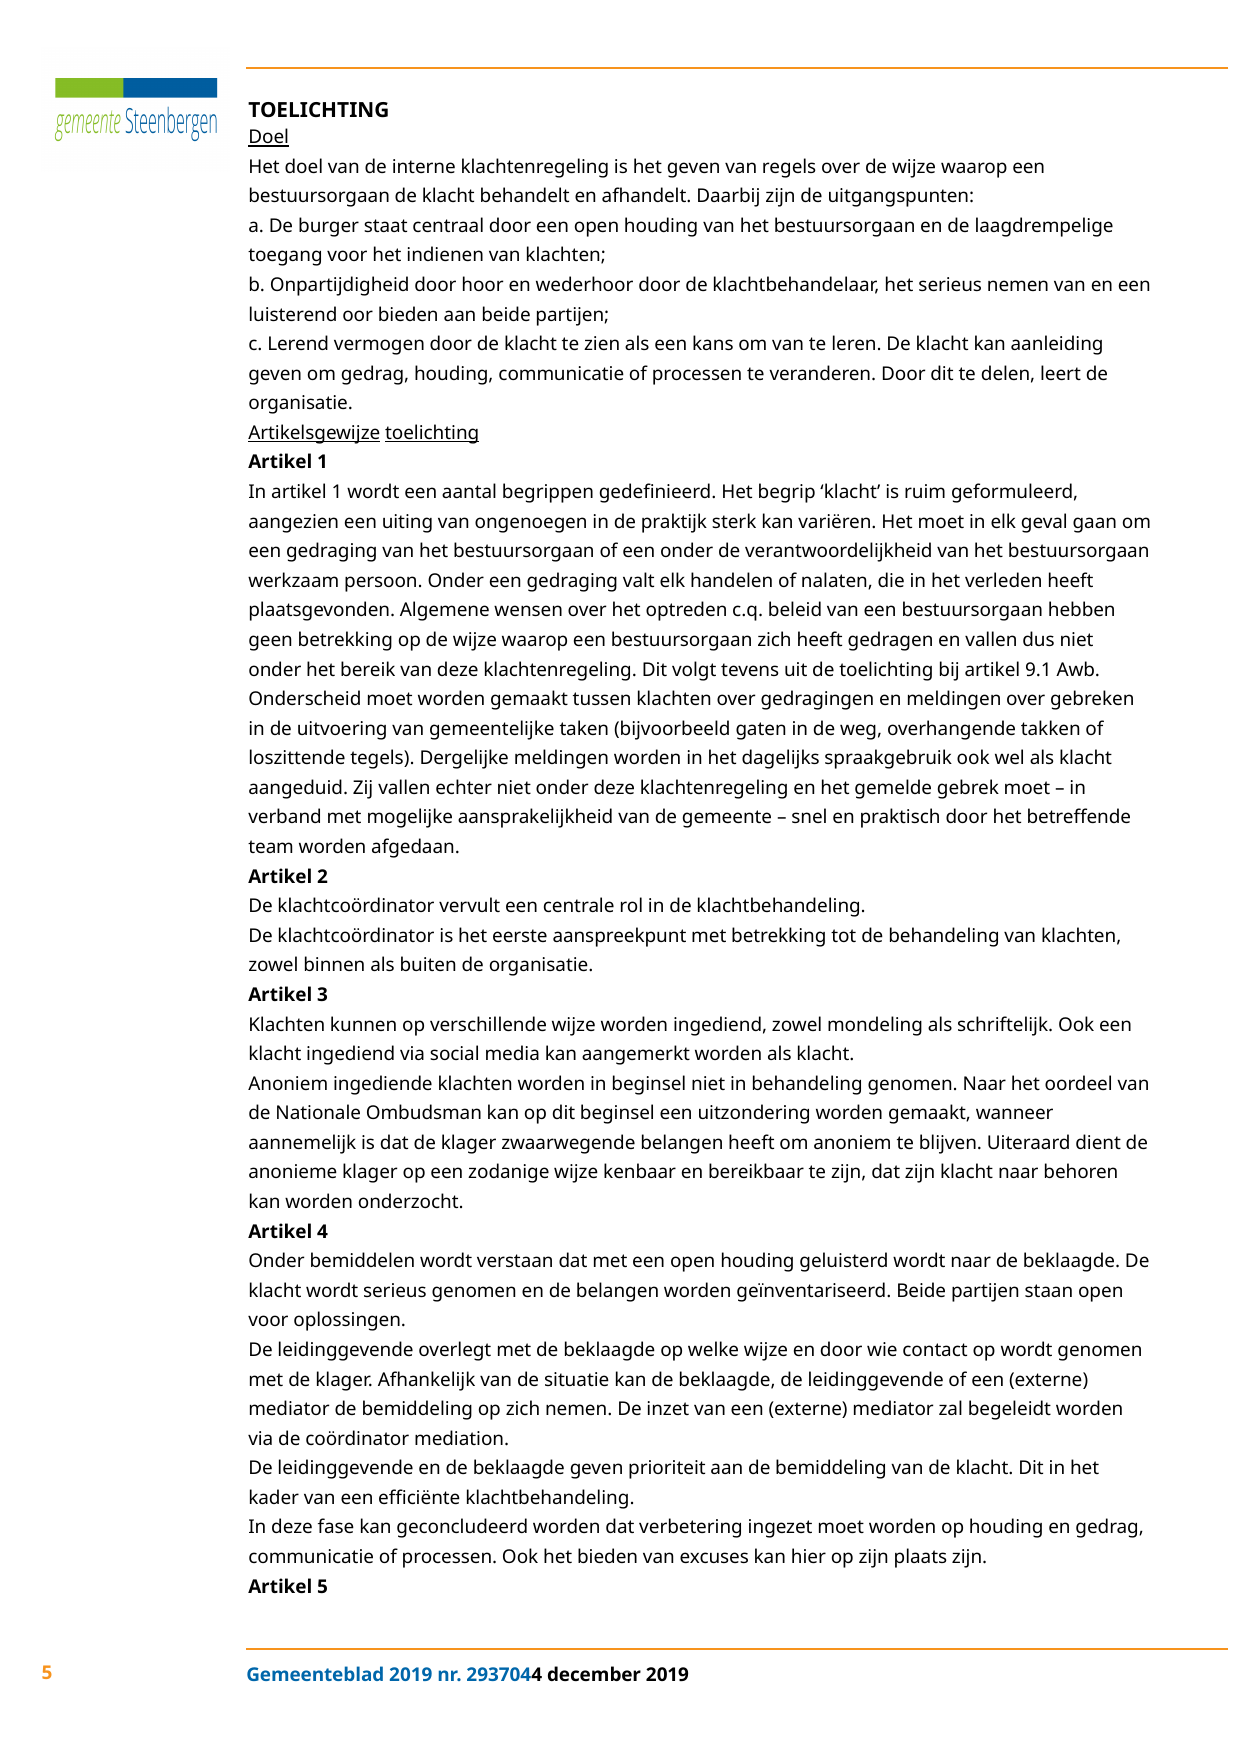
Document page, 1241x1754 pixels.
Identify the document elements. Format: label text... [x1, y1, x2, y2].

text De klachtcoördinator vervult een centrale rol in de klachtbehandeling. [248, 892, 1152, 918]
text Artikelsgewijze toelichting [248, 419, 1152, 445]
text Doel [248, 123, 1152, 149]
text In deze fase kan geconcludeerd worden dat verbetering ingezet moet worden op houding en gedrag, communicatie of processen. Ook het bieden van excuses kan hier op zijn plaats zijn. [248, 1514, 1152, 1569]
text Artikel 5 [248, 1573, 1152, 1599]
text In artikel 1 wordt een aantal begrippen gedefinieerd. Het begrip ‘klacht’ is ruim geformuleerd, aangezien een uiting van ongenoegen in de praktijk sterk kan variëren. Het moet in elk geval gaan om een gedraging van het bestuursorgaan of een onder de verantwoordelijkheid van het bestuursorgaan werkzaam persoon. Onder een gedraging valt elk handelen of nalaten, die in het verleden heeft plaatsgevonden. Algemene wensen over het optreden c.q. beleid van een bestuursorgaan hebben geen betrekking op de wijze waarop een bestuursorgaan zich heeft gedragen en vallen dus niet onder het bereik van deze klachtenregeling. Dit volgt tevens uit de toelichting bij artikel 9.1 Awb. [248, 478, 1152, 682]
text De leidinggevende overlegt met de beklaagde op welke wijze en door wie contact op wordt genomen met de klager. Afhankelijk van de situatie kan de beklaagde, de leidinggevende of een (externe) mediator de bemiddeling op zich nemen. De inzet van een (externe) mediator zal begeleidt worden via de coördinator mediation. [248, 1336, 1152, 1451]
text Onder bemiddelen wordt verstaan dat met een open houding geluisterd wordt naar de beklaagde. De klacht wordt serieus genomen en de belangen worden geïnventariseerd. Beide partijen staan open voor oplossingen. [248, 1247, 1152, 1332]
text c. Lerend vermogen door de klacht te zien als een kans om van te leren. De klacht kan aanleiding geven om gedrag, houding, communicatie of processen te veranderen. Door dit te delen, leert de organisatie. [248, 330, 1152, 415]
text De klachtcoördinator is het eerste aanspreekpunt met betrekking tot de behandeling van klachten, zowel binnen als buiten de organisatie. [248, 922, 1152, 977]
text b. Onpartijdigheid door hoor en wederhoor door de klachtbehandelaar, het serieus nemen van en een luisterend oor bieden aan beide partijen; [248, 271, 1152, 327]
text De leidinggevende en de beklaagde geven prioriteit aan de bemiddeling van de klacht. Dit in het kader van een efficiënte klachtbehandeling. [248, 1454, 1152, 1510]
text Artikel 2 [248, 863, 1152, 889]
text Klachten kunnen op verschillende wijze worden ingediend, zowel mondeling als schriftelijk. Ook een klacht ingediend via social media kan aangemerkt worden als klacht. [248, 1011, 1152, 1066]
text TOELICHTING [248, 95, 1152, 123]
text a. De burger staat centraal door een open houding van het bestuursorgaan en de laagdrempelige toegang voor het indienen van klachten; [248, 212, 1152, 267]
text Artikel 3 [248, 981, 1152, 1007]
text Anoniem ingediende klachten worden in beginsel niet in behandeling genomen. Naar het oordeel van de Nationale Ombudsman kan op dit beginsel een uitzondering worden gemaakt, wanneer aannemelijk is dat de klager zwaarwegende belangen heeft om anoniem te blijven. Uiteraard dient de anonieme klager op een zodanige wijze kenbaar en bereikbaar te zijn, dat zijn klacht naar behoren kan worden onderzocht. [248, 1070, 1152, 1214]
picture [41, 47, 231, 172]
text Onderscheid moet worden gemaakt tussen klachten over gedragingen en meldingen over gebreken in de uitvoering van gemeentelijke taken (bijvoorbeeld gaten in de weg, overhangende takken of loszittende tegels). Dergelijke meldingen worden in het dagelijks spraakgebruik ook wel als klacht aangeduid. Zij vallen echter niet onder deze klachtenregeling en het gemelde gebrek moet – in verband met mogelijke aansprakelijkheid van de gemeente – snel en praktisch door het betreffende team worden afgedaan. [248, 685, 1152, 859]
text Artikel 4 [248, 1218, 1152, 1244]
text Artikel 1 [248, 449, 1152, 474]
text Het doel van de interne klachtenregeling is het geven van regels over de wijze waarop een bestuursorgaan de klacht behandelt en afhandelt. Daarbij zijn de uitgangspunten: [248, 153, 1152, 208]
